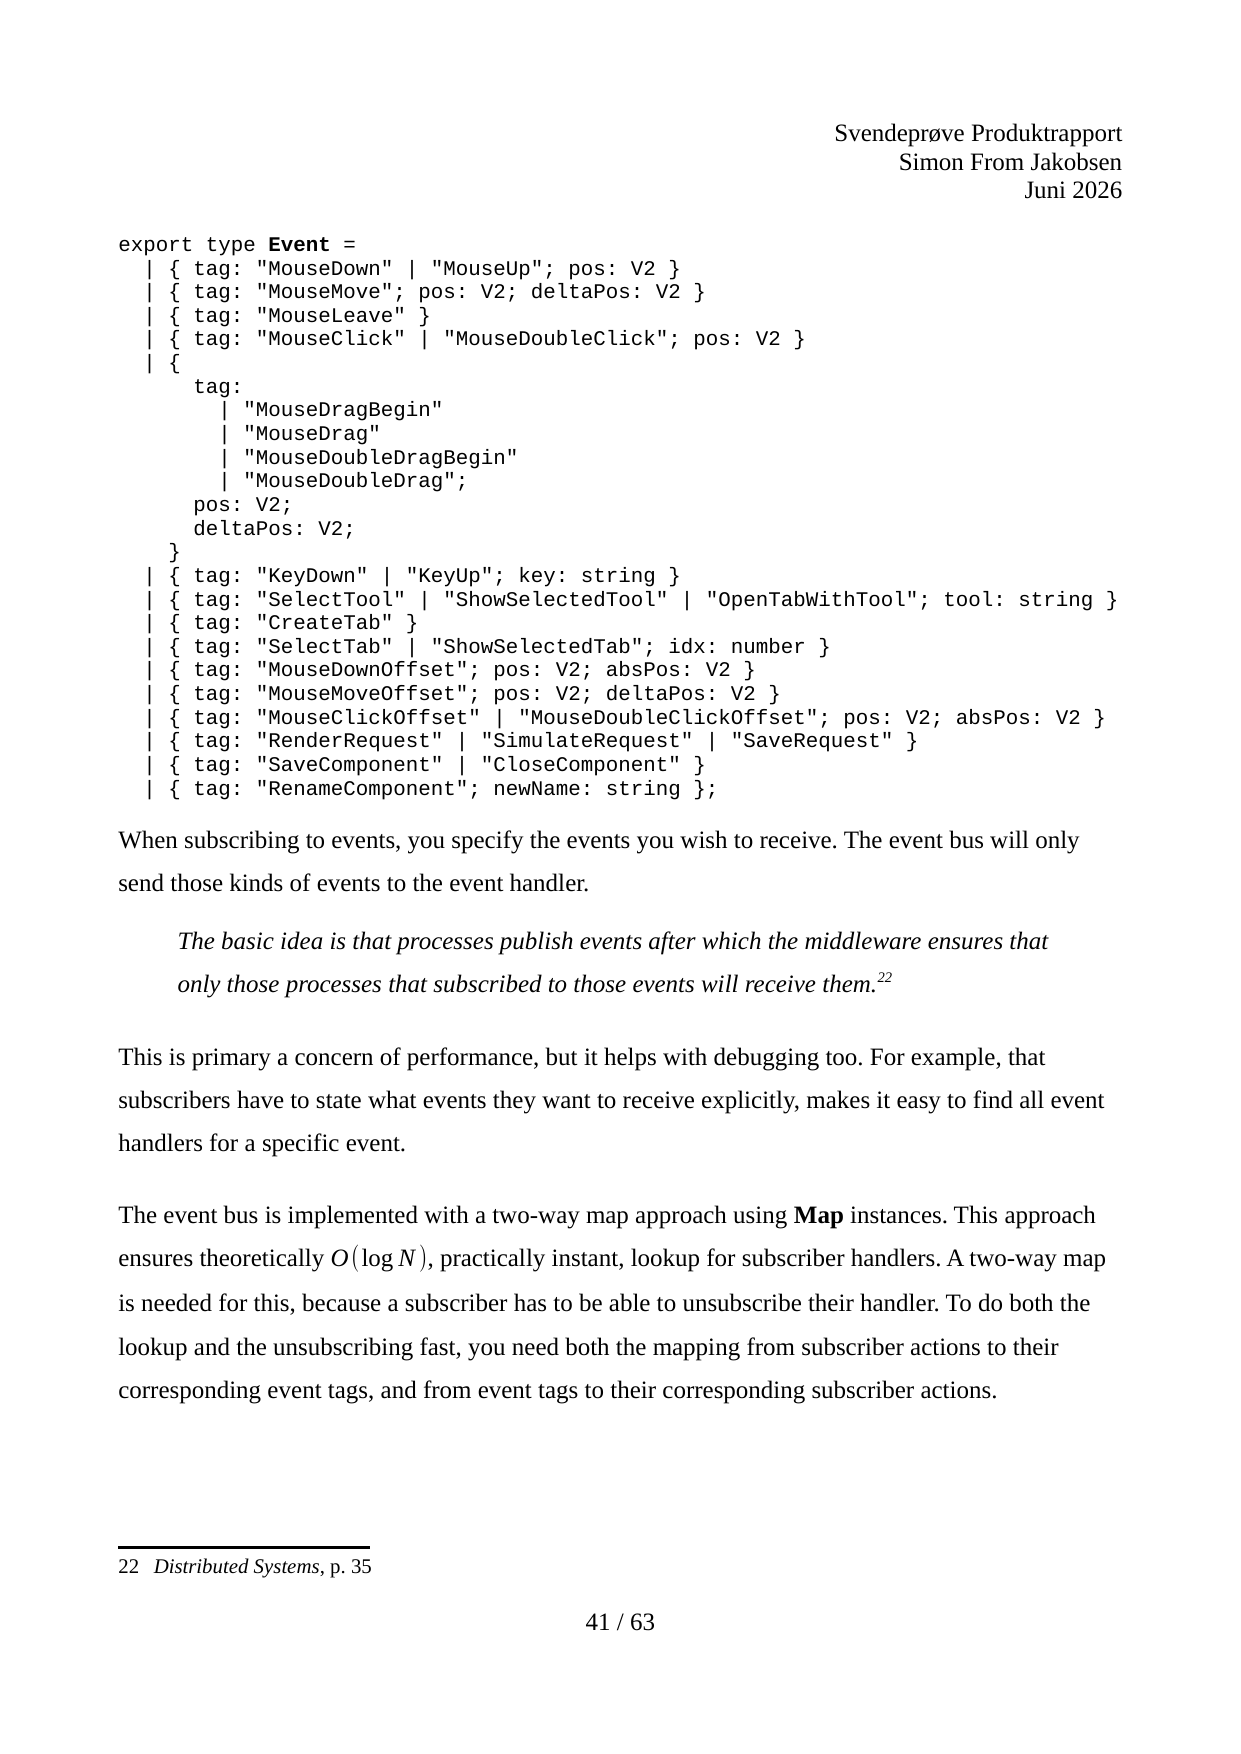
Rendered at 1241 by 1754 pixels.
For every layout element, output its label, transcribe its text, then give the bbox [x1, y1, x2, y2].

text | { tag: "SaveComponent" | "CloseComponent" } [118, 754, 1122, 778]
text } [118, 541, 1122, 565]
text When subscribing to events, you specify the events you wish to receive. The event bus will only send those kinds of events to the event handler. [118, 825, 1122, 897]
text | { tag: "MouseMove"; pos: V2; deltaPos: V2 } [118, 281, 1122, 305]
text | "MouseDoubleDragBegin" [118, 447, 1122, 470]
text | { tag: "SelectTab" | "ShowSelectedTab"; idx: number } [118, 636, 1122, 659]
text pos: V2; [118, 494, 1122, 518]
text | { tag: "MouseLeave" } [118, 305, 1122, 328]
text deltaPos: V2; [118, 518, 1122, 541]
text tag: [118, 376, 1122, 399]
text | { tag: "MouseDown" | "MouseUp"; pos: V2 } [118, 257, 1122, 281]
text This is primary a concern of performance, but it helps with debugging too. For example, that subscribers have to state what events they want to receive explicitly, makes it easy to find all event handlers for a specific event. [118, 1042, 1122, 1157]
text | { tag: "RenderRequest" | "SimulateRequest" | "SaveRequest" } [118, 730, 1122, 754]
text | "MouseDoubleDrag"; [118, 470, 1122, 494]
text | { tag: "CreateTab" } [118, 612, 1122, 636]
text | "MouseDragBegin" [118, 399, 1122, 423]
text | { tag: "SelectTool" | "ShowSelectedTool" | "OpenTabWithTool"; tool: string } [118, 588, 1122, 612]
text The basic idea is that processes publish events after which the middleware ensures that only those processes that subscribed to those events will receive them. [177, 926, 1063, 998]
text | { tag: "MouseClickOffset" | "MouseDoubleClickOffset"; pos: V2; absPos: V2 } [118, 707, 1122, 730]
text | { tag: "KeyDown" | "KeyUp"; key: string } [118, 565, 1122, 588]
text | { [118, 352, 1122, 376]
text The event bus is implemented with a two-way map approach using Map instances. This approach ensures theoretically , practically instant, lookup for subscriber handlers. A two-way map is needed for this, because a subscriber has to be able to unsubscribe their handler. To do both the lookup and the unsubscribing fast, you need both the mapping from subscriber actions to their corresponding event tags, and from event tags to their corresponding subscriber actions. [118, 1200, 1122, 1403]
text | { tag: "MouseDownOffset"; pos: V2; absPos: V2 } [118, 659, 1122, 683]
text export type Event = [118, 234, 1122, 257]
text | { tag: "MouseClick" | "MouseDoubleClick"; pos: V2 } [118, 328, 1122, 352]
text | { tag: "RenameComponent"; newName: string }; [118, 778, 1122, 825]
text | { tag: "MouseMoveOffset"; pos: V2; deltaPos: V2 } [118, 683, 1122, 707]
text Distributed Systems, p. 35 [118, 1553, 1122, 1578]
text | "MouseDrag" [118, 423, 1122, 447]
